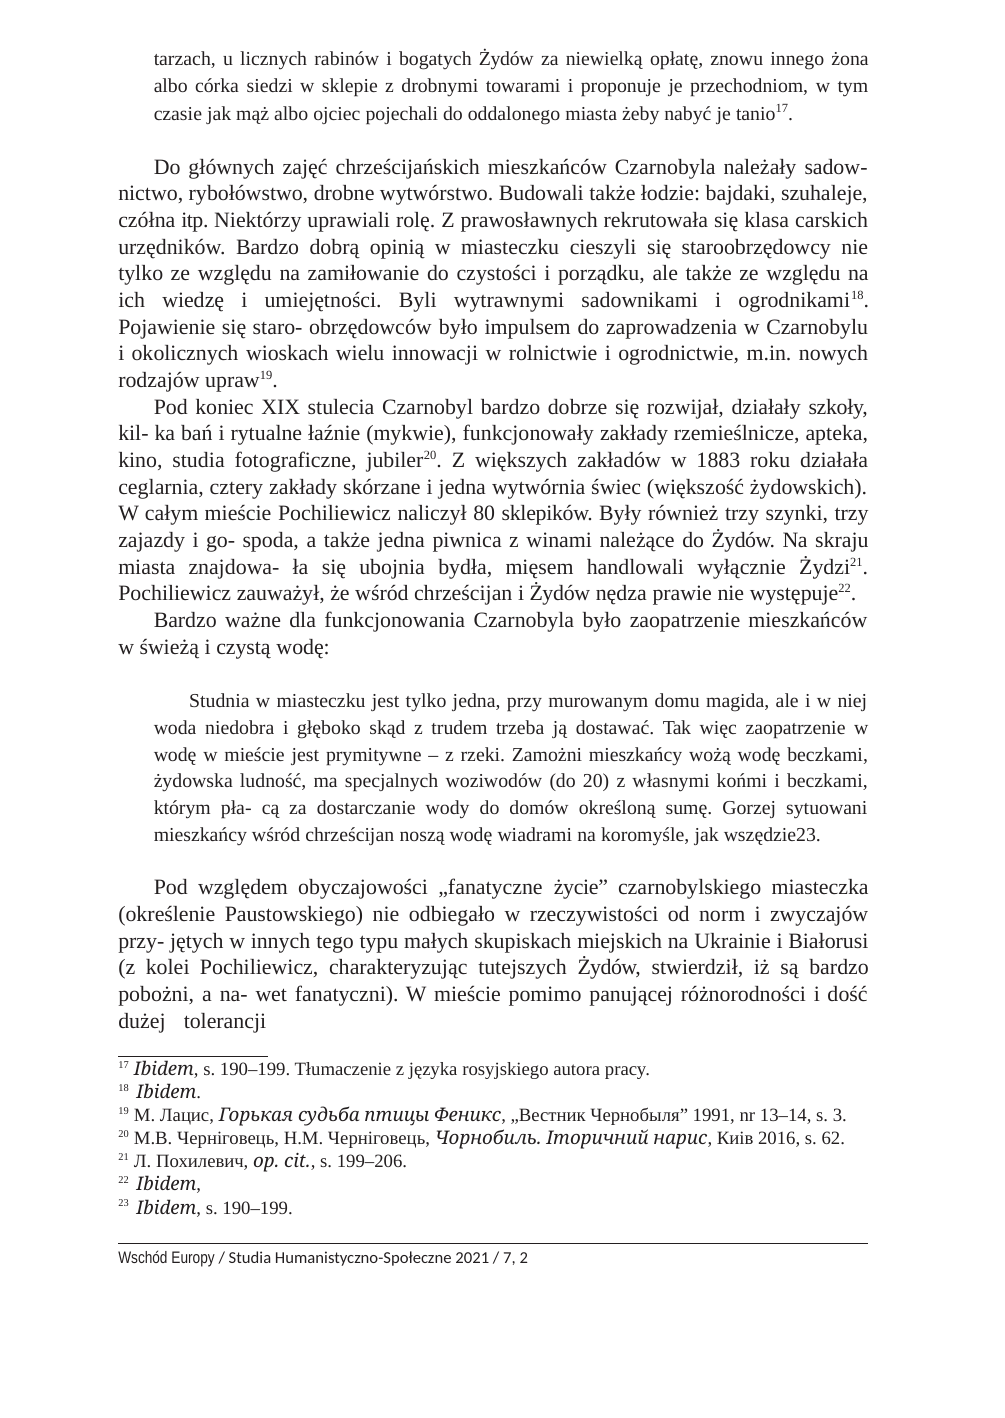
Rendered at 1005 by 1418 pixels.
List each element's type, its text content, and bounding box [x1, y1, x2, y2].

text 18 Ibidem. [118, 1080, 1004, 1103]
text Studnia w miasteczku jest tylko jedna, przy murowanym domu magida, ale i w niej woda niedobra i głęboko skąd z trudem trzeba ją dostawać. Tak więc zaopatrzenie w wodę w mieście jest prymitywne – z rzeki. Zamożni mieszkańcy wożą wodę beczkami, żydowska ludność, ma specjalnych woziwodów (do 20) z własnymi końmi i beczkami, którym pła- cą za dostarczanie wody do domów określoną sumę. Gorzej sytuowani mieszkańcy wśród chrześcijan noszą wodę wiadrami na koromyśle, jak wszędzie23. [153, 689, 869, 845]
text 20 М.В. Черніговець, Н.М. Черніговець, Чорнобиль. Іторичний нарис, Киів 2016, s. 62. [118, 1126, 1004, 1149]
text Pod względem obyczajowości „fanatyczne życie” czarnobylskiego miasteczka (określenie Paustowskiego) nie odbiegało w rzeczywistości od norm i zwyczajów przy- jętych w innych tego typu małych skupiskach miejskich na Ukrainie i Białorusi (z kolei Pochiliewicz, charakteryzując tutejszych Żydów, stwierdził, iż są bardzo pobożni, a na- wet fanatyczni). W mieście pomimo panującej różnorodności i dość dużej tolerancji [118, 874, 869, 1033]
text tarzach, u licznych rabinów i bogatych Żydów za niewielką opłatę, znowu innego żona albo córka siedzi w sklepie z drobnymi towarami i proponuje je przechodniom, w tym czasie jak mąż albo ojciec pojechali do oddalonego miasta żeby nabyć je tanio17. [153, 47, 869, 125]
text 21 Л. Похилевич, op. cit., s. 199–206. [118, 1149, 1004, 1172]
text 23 Ibidem, s. 190–199. [118, 1195, 1004, 1219]
text Pod koniec XIX stulecia Czarnobyl bardzo dobrze się rozwijał, działały szkoły, kil- ka bań i rytualne łaźnie (mykwie), funkcjonowały zakłady rzemieślnicze, apteka, kino, studia fotograficzne, jubiler20. Z większych zakładów w 1883 roku działała ceglarnia, cztery zakłady skórzane i jedna wytwórnia świec (większość żydowskich). W całym mieście Pochiliewicz naliczył 80 sklepików. Były również trzy szynki, trzy zajazdy i go- spoda, a także jedna piwnica z winami należące do Żydów. Na skraju miasta znajdowa- ła się ubojnia bydła, mięsem handlowali wyłącznie Żydzi21. Pochiliewicz zauważył, że wśród chrześcijan i Żydów nędza prawie nie występuje22. [118, 394, 869, 606]
text Do głównych zajęć chrześcijańskich mieszkańców Czarnobyla należały sadow- nictwo, rybołówstwo, drobne wytwórstwo. Budowali także łodzie: bajdaki, szuhaleje, czółna itp. Niektórzy uprawiali rolę. Z prawosławnych rekrutowała się klasa carskich urzędników. Bardzo dobrą opinią w miasteczku cieszyli się staroobrzędowcy nie tylko ze względu na zamiłowanie do czystości i porządku, ale także ze względu na ich wiedzę i umiejętności. Byli wytrawnymi sadownikami i ogrodnikami18. Pojawienie się staro- obrzędowców było impulsem do zaprowadzenia w Czarnobylu i okolicznych wioskach wielu innowacji w rolnictwie i ogrodnictwie, m.in. nowych rodzajów upraw19. [118, 154, 869, 392]
text 19 М. Лацис, Горькая судьба птицы Феникс, „Вестник Чернобыля” 1991, nr 13–14, s. 3. [118, 1103, 1004, 1126]
text Wschód Europy / Studia Humanistyczno-Społeczne 2021 / 7, 2 [118, 1242, 1004, 1267]
text 17 Ibidem, s. 190–199. Tłumaczenie z języka rosyjskiego autora pracy. [118, 1052, 1004, 1080]
text 22 Ibidem, [118, 1172, 1004, 1195]
text Bardzo ważne dla funkcjonowania Czarnobyla było zaopatrzenie mieszkańców w świeżą i czystą wodę: [118, 607, 868, 659]
